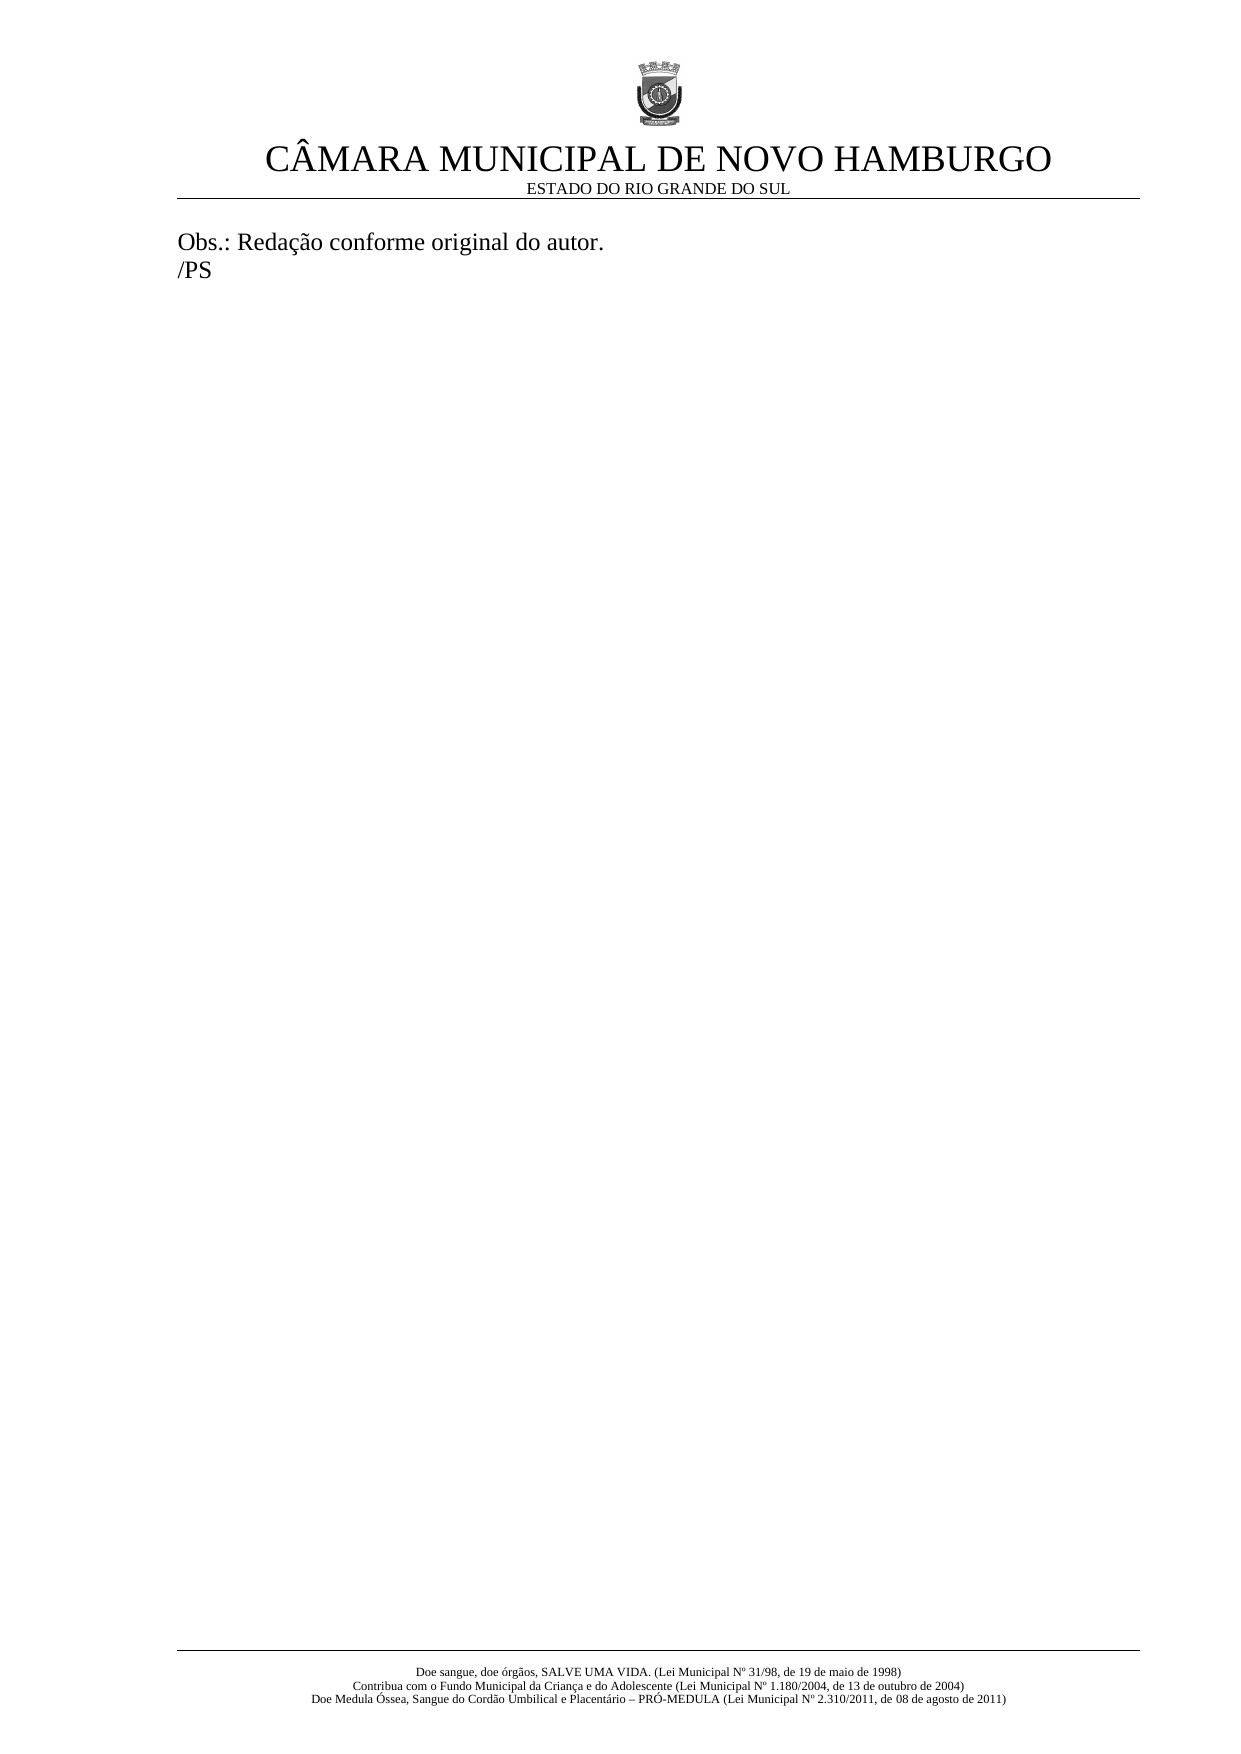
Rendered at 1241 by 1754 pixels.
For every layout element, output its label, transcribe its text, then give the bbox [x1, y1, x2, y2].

text Obs.: Redação conforme original do autor. [177, 228, 1140, 256]
text /PS [177, 256, 1140, 284]
